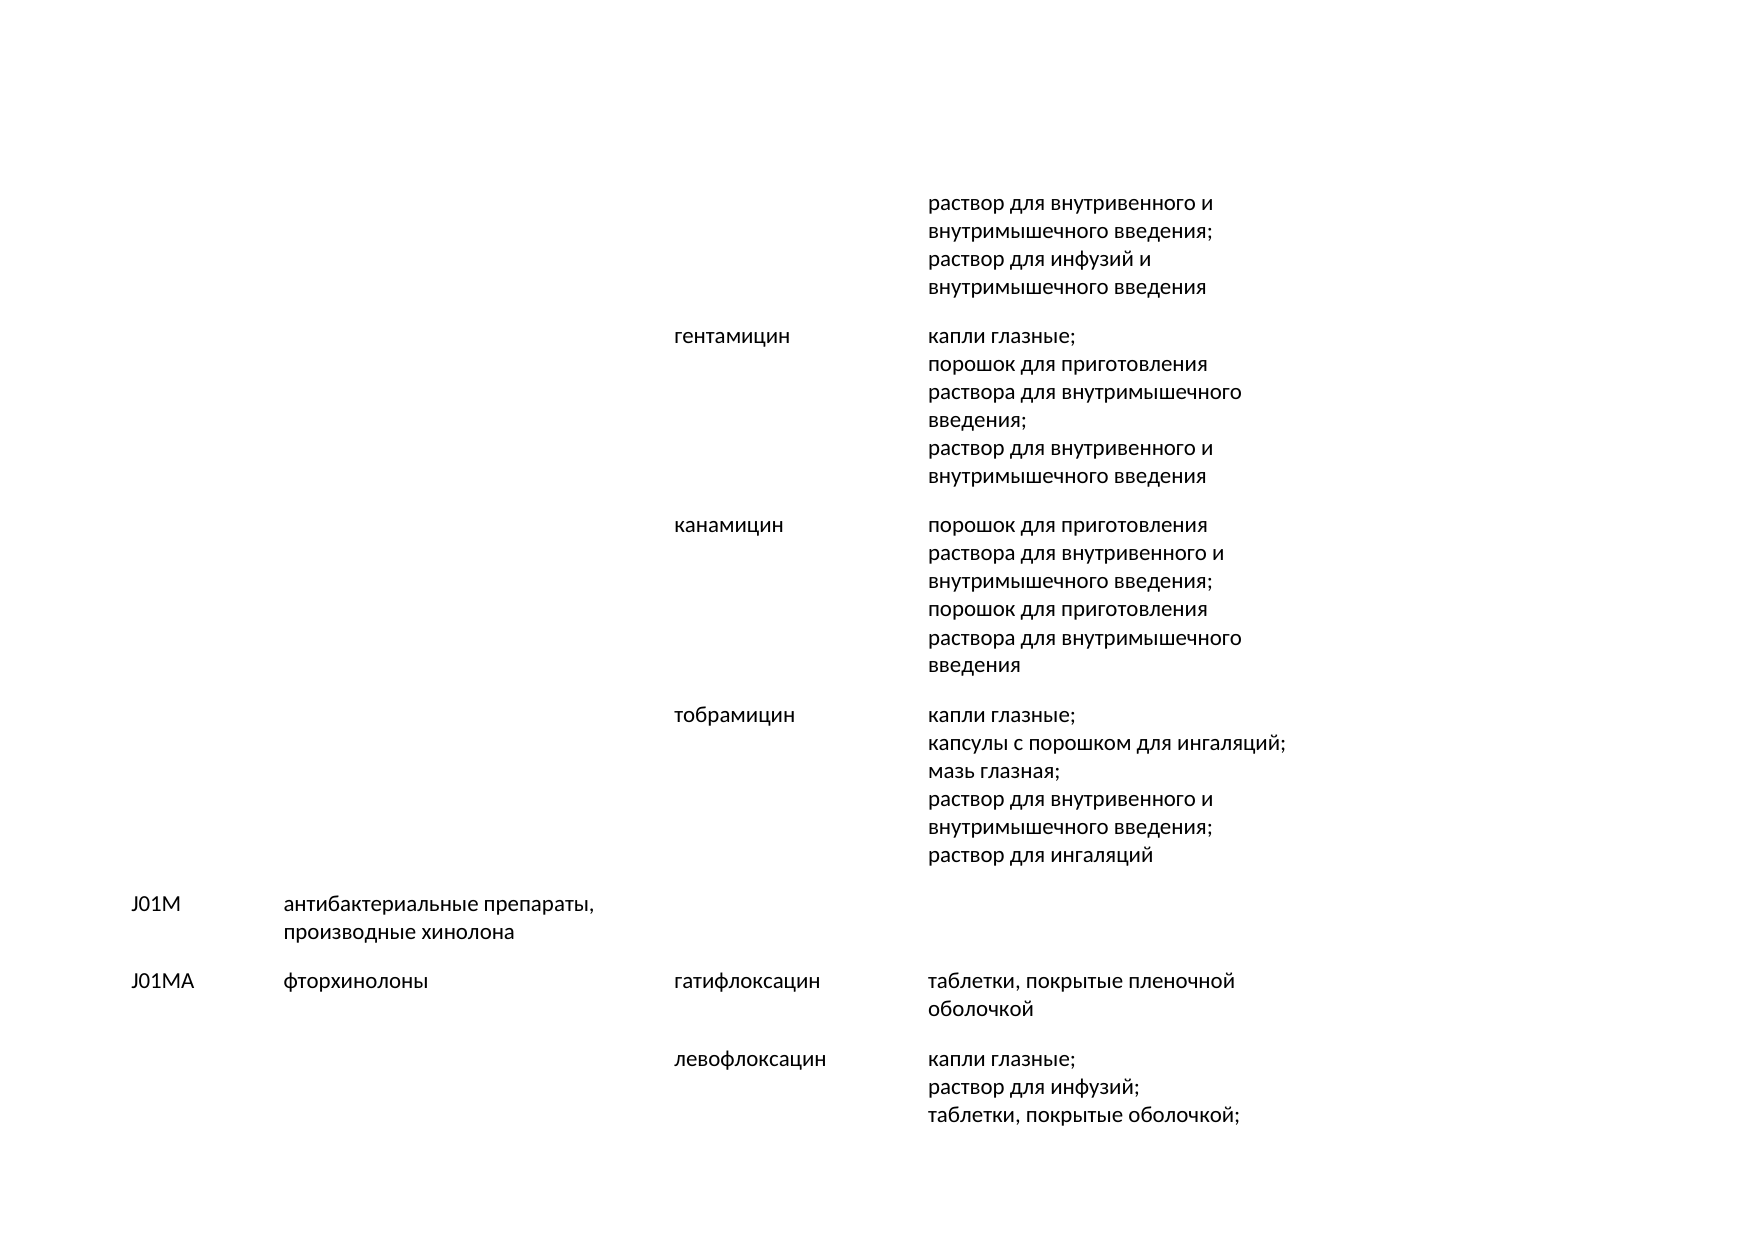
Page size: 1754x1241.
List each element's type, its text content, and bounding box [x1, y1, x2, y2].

table_cell [668, 177, 921, 311]
table_cell антибактериальные препараты, производные хинолона [277, 879, 668, 956]
table_cell капли глазные; порошок для приготовления раствора для внутримышечного введения; раствор для внутривенного и внутримышечного введения [921, 311, 1306, 500]
table_cell таблетки, покрытые пленочной оболочкой [921, 956, 1306, 1033]
table_cell [125, 177, 277, 879]
table_cell порошок для приготовления раствора для внутривенного и внутримышечного введения; порошок для приготовления раствора для внутримышечного введения [921, 500, 1306, 689]
table_cell левофлоксацин [668, 1033, 921, 1138]
table_cell фторхинолоны [277, 956, 668, 1138]
table_cell гентамицин [668, 311, 921, 500]
table_cell капли глазные; раствор для инфузий; таблетки, покрытые оболочкой; [921, 1033, 1306, 1138]
table_cell канамицин [668, 500, 921, 689]
table_cell раствор для внутривенного и внутримышечного введения; раствор для инфузий и внутримышечного введения [921, 177, 1306, 311]
table_cell J01MA [125, 956, 277, 1138]
table_cell [277, 177, 668, 879]
table_cell гатифлоксацин [668, 956, 921, 1033]
table_cell [921, 879, 1306, 956]
table_cell J01M [125, 879, 277, 956]
table_cell капли глазные; капсулы с порошком для ингаляций; мазь глазная; раствор для внутривенного и внутримышечного введения; раствор для ингаляций [921, 689, 1306, 879]
table_cell тобрамицин [668, 689, 921, 879]
table_cell [668, 879, 921, 956]
